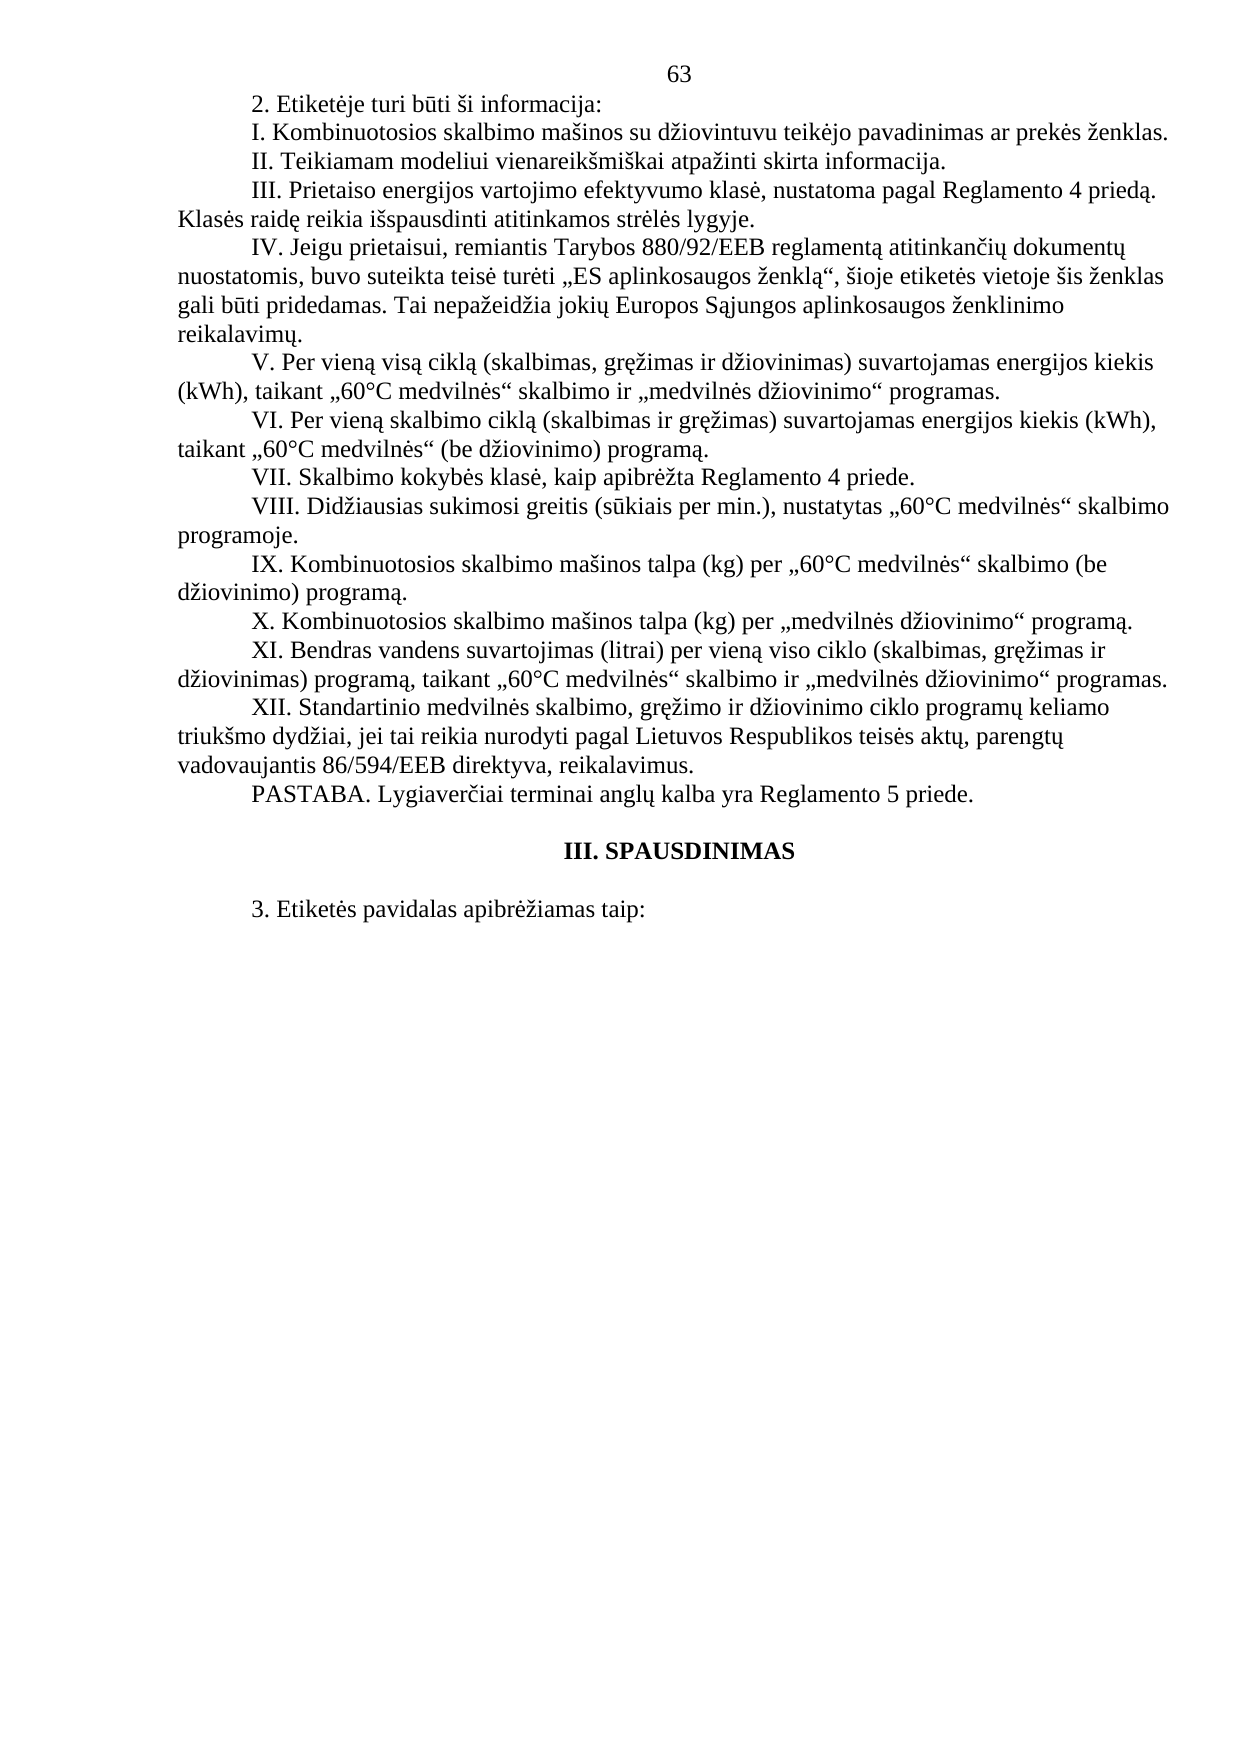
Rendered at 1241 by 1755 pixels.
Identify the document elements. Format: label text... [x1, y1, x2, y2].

text VIII. Didžiausias sukimosi greitis (sūkiais per min.), nustatytas „60°C medvilnės“ skalbimo programoje. [177, 491, 1181, 549]
text IX. Kombinuotosios skalbimo mašinos talpa (kg) per „60°C medvilnės“ skalbimo (be džiovinimo) programą. [177, 549, 1181, 606]
text II. Teikiamam modeliui vienareikšmiškai atpažinti skirta informacija. [177, 146, 1181, 175]
text XI. Bendras vandens suvartojimas (litrai) per vieną viso ciklo (skalbimas, gręžimas ir džiovinimas) programą, taikant „60°C medvilnės“ skalbimo ir „medvilnės džiovinimo“ programas. [177, 635, 1181, 692]
text V. Per vieną visą ciklą (skalbimas, gręžimas ir džiovinimas) suvartojamas energijos kiekis (kWh), taikant „60°C medvilnės“ skalbimo ir „medvilnės džiovinimo“ programas. [177, 347, 1181, 405]
text XII. Standartinio medvilnės skalbimo, gręžimo ir džiovinimo ciklo programų keliamo triukšmo dydžiai, jei tai reikia nurodyti pagal Lietuvos Respublikos teisės aktų, parengtų vadovaujantis 86/594/EEB direktyva, reikalavimus. [177, 692, 1181, 779]
text IV. Jeigu prietaisui, remiantis Tarybos 880/92/EEB reglamentą atitinkančių dokumentų nuostatomis, buvo suteikta teisė turėti „ES aplinkosaugos ženklą“, šioje etiketės vietoje šis ženklas gali būti pridedamas. Tai nepažeidžia jokių Europos Sąjungos aplinkosaugos ženklinimo reikalavimų. [177, 232, 1181, 347]
text 2. Etiketėje turi būti ši informacija: [177, 89, 1181, 117]
text III. SPAUSDINIMAS [177, 836, 1181, 865]
text PASTABA. Lygiaverčiai terminai anglų kalba yra Reglamento 5 priede. [177, 779, 1181, 807]
text 3. Etiketės pavidalas apibrėžiamas taip: [177, 894, 1181, 922]
text I. Kombinuotosios skalbimo mašinos su džiovintuvu teikėjo pavadinimas ar prekės ženklas. [177, 117, 1181, 146]
text VII. Skalbimo kokybės klasė, kaip apibrėžta Reglamento 4 priede. [177, 462, 1181, 491]
text III. Prietaiso energijos vartojimo efektyvumo klasė, nustatoma pagal Reglamento 4 priedą. Klasės raidę reikia išspausdinti atitinkamos strėlės lygyje. [177, 175, 1181, 232]
text VI. Per vieną skalbimo ciklą (skalbimas ir gręžimas) suvartojamas energijos kiekis (kWh), taikant „60°C medvilnės“ (be džiovinimo) programą. [177, 405, 1181, 462]
text X. Kombinuotosios skalbimo mašinos talpa (kg) per „medvilnės džiovinimo“ programą. [177, 606, 1181, 635]
